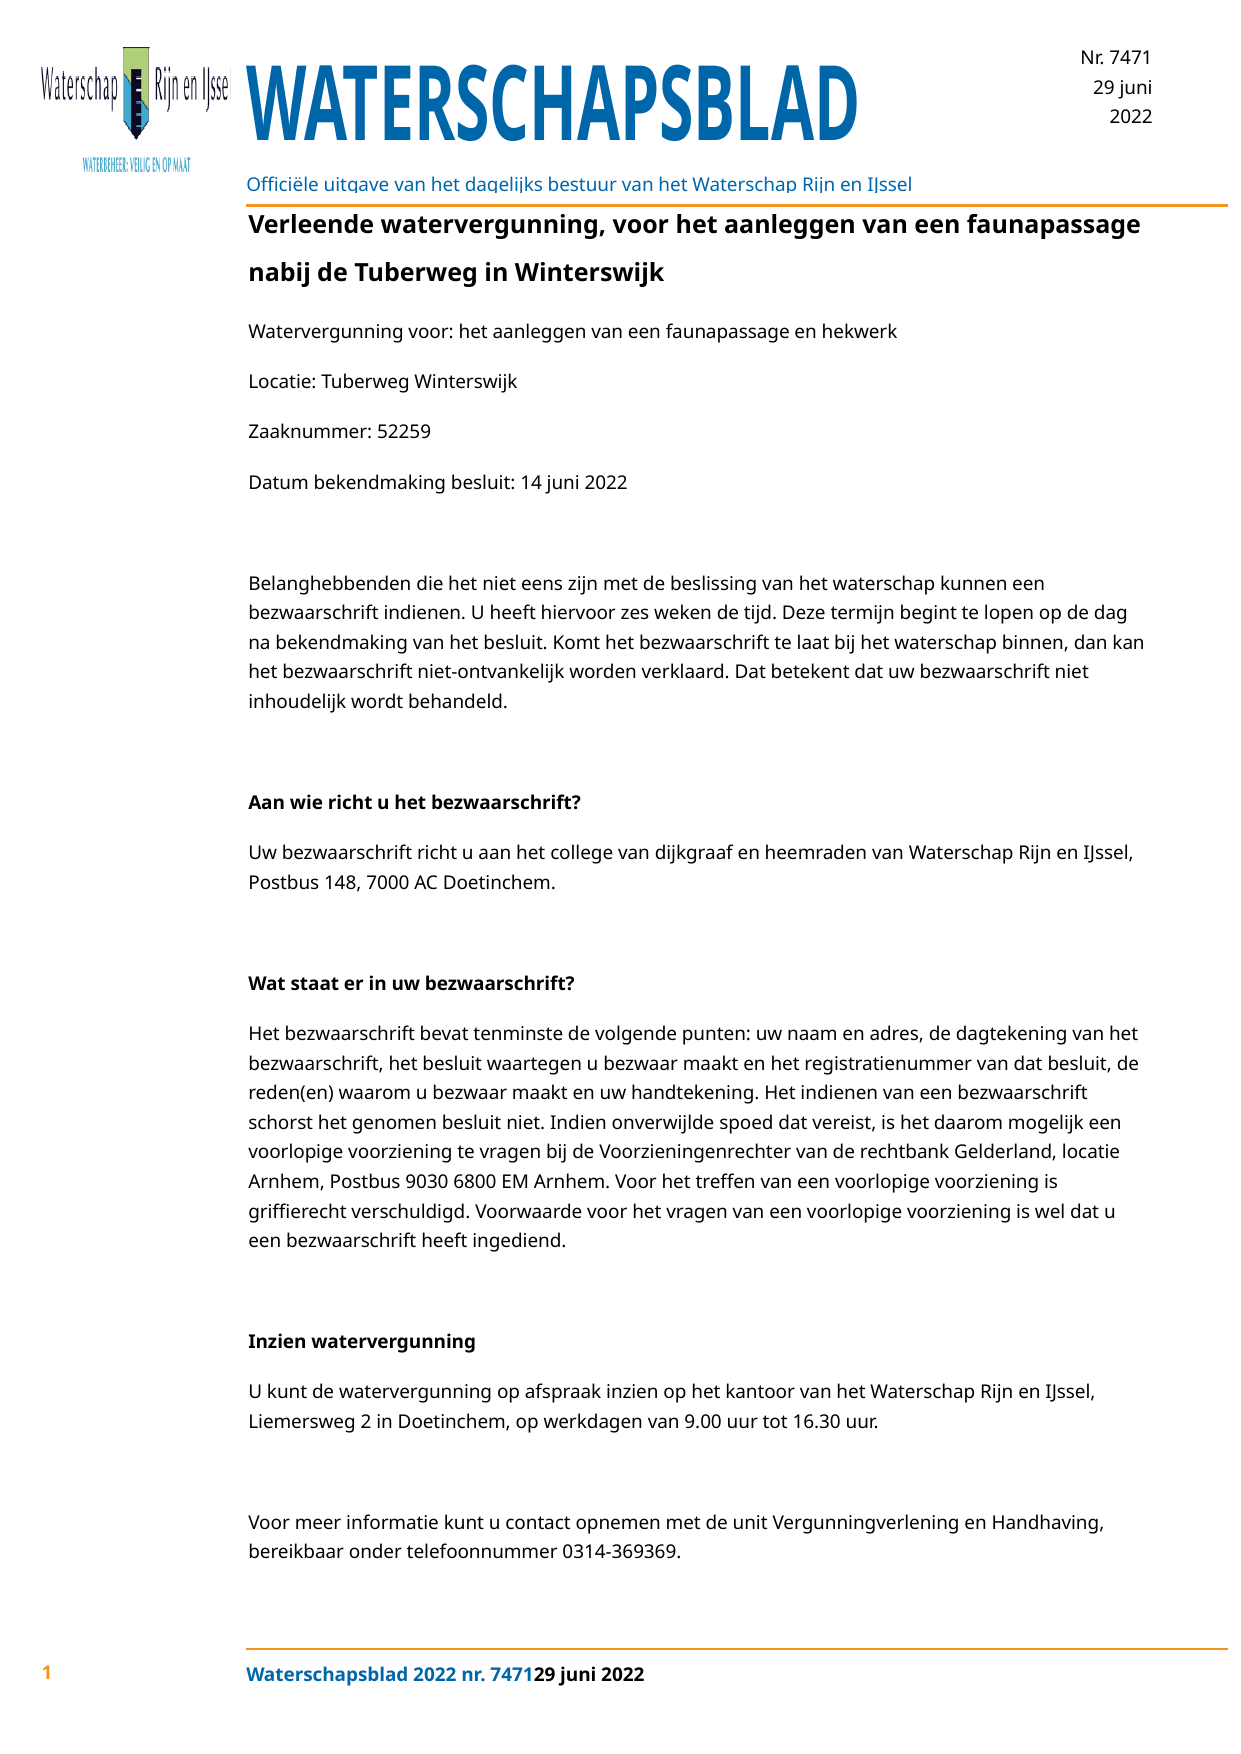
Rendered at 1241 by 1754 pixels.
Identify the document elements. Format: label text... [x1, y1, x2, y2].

picture [41, 47, 231, 172]
text Belanghebbenden die het niet eens zijn met de beslissing van het waterschap kunnen een bezwaarschrift indienen. U heeft hiervoor zes weken de tijd. Deze termijn begint te lopen op de dag na bekendmaking van het besluit. Komt het bezwaarschrift te laat bij het waterschap binnen, dan kan het bezwaarschrift niet-ontvankelijk worden verklaard. Dat betekent dat uw bezwaarschrift niet inhoudelijk wordt behandeld. [248, 570, 1152, 714]
text Verleende watervergunning, voor het aanleggen van een faunapassage nabij de Tuberweg in Winterswijk [248, 207, 1152, 288]
text Locatie: Tuberweg Winterswijk [248, 368, 1152, 394]
text Aan wie richt u het bezwaarschrift? [248, 789, 1152, 815]
text Het bezwaarschrift bevat tenminste de volgende punten: uw naam en adres, de dagtekening van het bezwaarschrift, het besluit waartegen u bezwaar maakt en het registratienummer van dat besluit, de reden(en) waarom u bezwaar maakt en uw handtekening. Het indienen van een bezwaarschrift schorst het genomen besluit niet. Indien onverwijlde spoed dat vereist, is het daarom mogelijk een voorlopige voorziening te vragen bij de Voorzieningenrechter van de rechtbank Gelderland, locatie Arnhem, Postbus 9030 6800 EM Arnhem. Voor het treffen van een voorlopige voorziening is griffierecht verschuldigd. Voorwaarde voor het vragen van een voorlopige voorziening is wel dat u een bezwaarschrift heeft ingediend. [248, 1020, 1152, 1253]
text Inzien watervergunning [248, 1328, 1152, 1354]
text Uw bezwaarschrift richt u aan het college van dijkgraaf en heemraden van Waterschap Rijn en IJssel, Postbus 148, 7000 AC Doetinchem. [248, 839, 1152, 895]
text Wat staat er in uw bezwaarschrift? [248, 970, 1152, 996]
text Watervergunning voor: het aanleggen van een faunapassage en hekwerk [248, 318, 1152, 344]
text U kunt de watervergunning op afspraak inzien op het kantoor van het Waterschap Rijn en IJssel, Liemersweg 2 in Doetinchem, op werkdagen van 9.00 uur tot 16.30 uur. [248, 1379, 1152, 1434]
text Voor meer informatie kunt u contact opnemen met de unit Vergunningverlening en Handhaving, bereikbaar onder telefoonnummer 0314-369369. [248, 1509, 1152, 1564]
text Datum bekendmaking besluit: 14 juni 2022 [248, 469, 1152, 495]
text Zaaknummer: 52259 [248, 419, 1152, 444]
